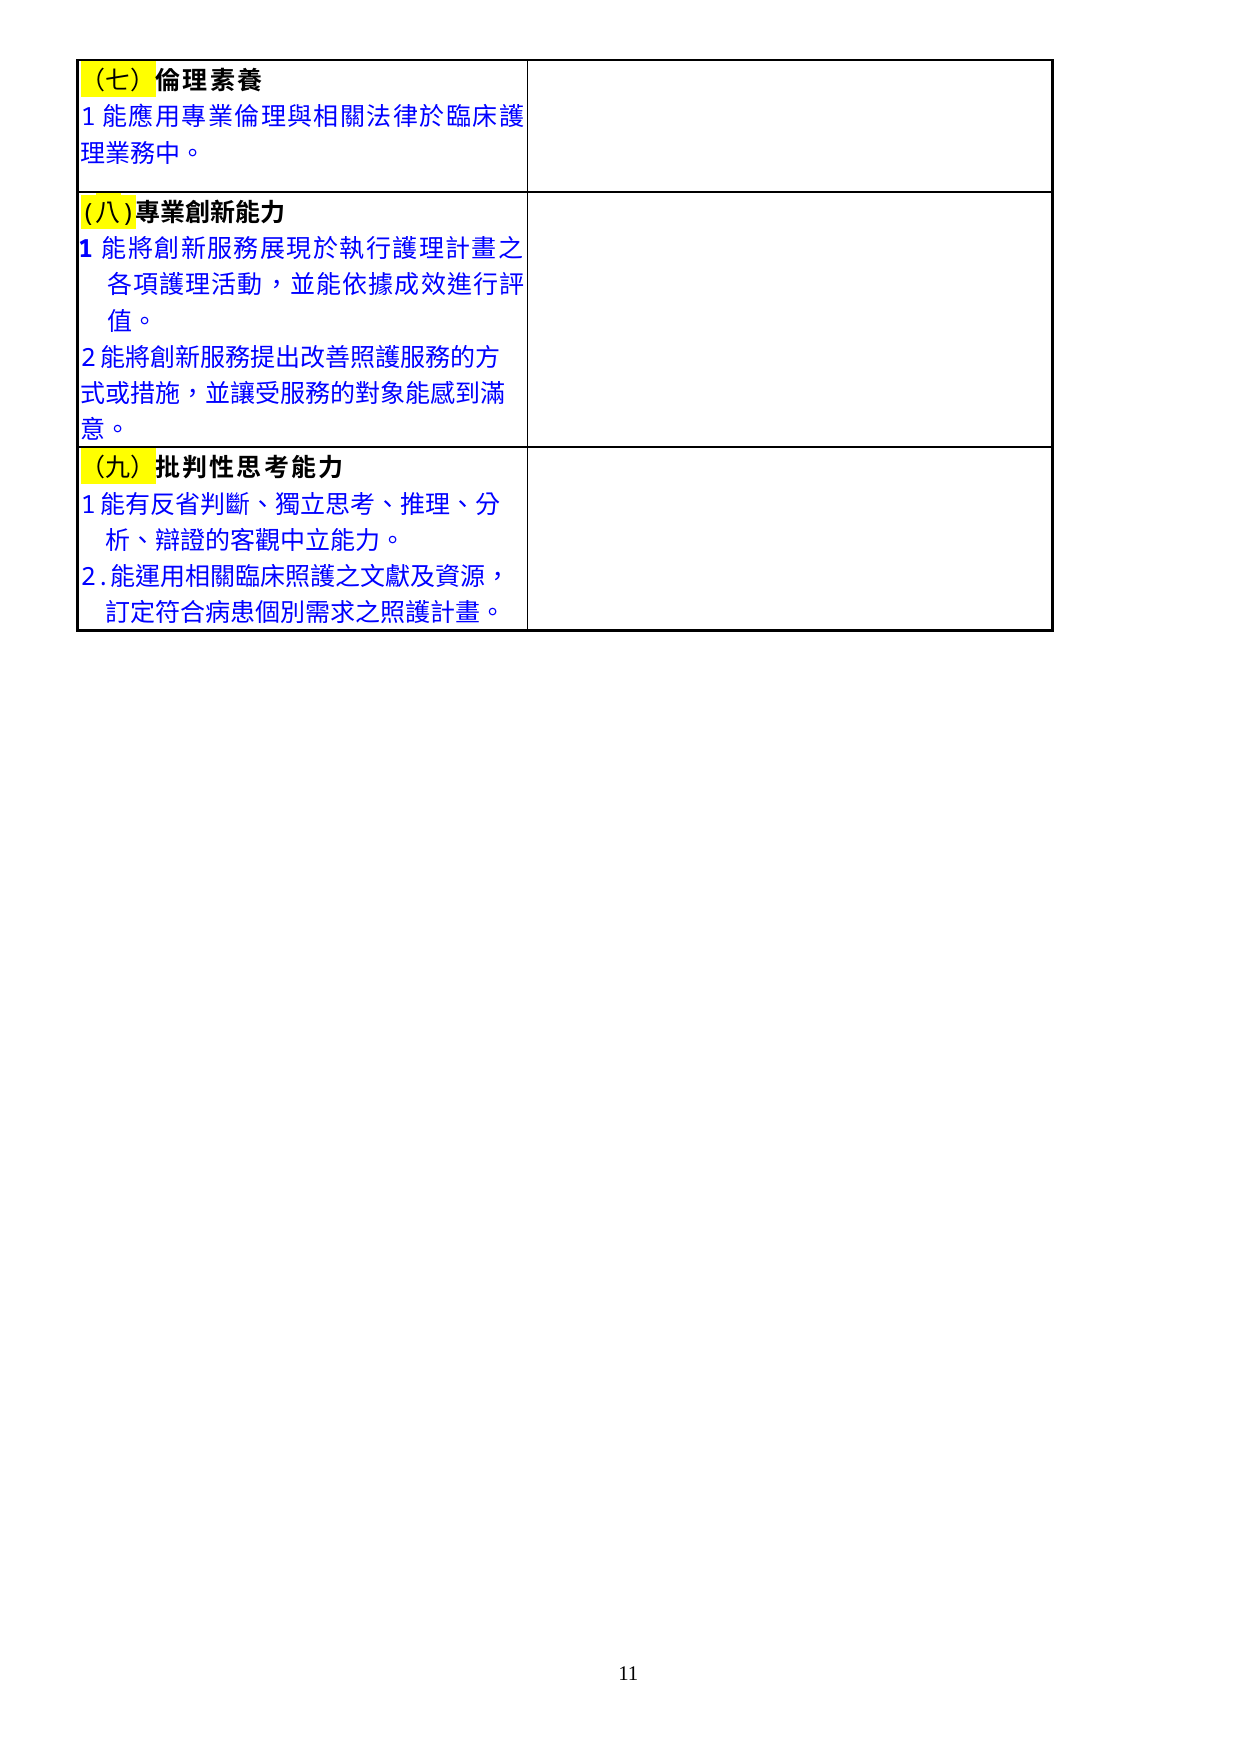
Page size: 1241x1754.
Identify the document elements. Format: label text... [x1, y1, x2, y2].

table_cell (八)專業創新能力 1能將創新服務展現於執行護理計畫之各項護理活動，並能依據成效進行評值。 2能將創新服務提出改善照護服務的方式或措施，並讓受服務的對象能感到滿意。 [79, 193, 527, 446]
table_cell [528, 61, 1051, 191]
table_cell （七）倫理素養 1能應用專業倫理與相關法律於臨床護理業務中。 [79, 61, 527, 191]
table_cell [528, 193, 1051, 446]
table_cell [528, 448, 1051, 629]
table_cell （九）批判性思考能力 1能有反省判斷、獨立思考、推理、分析、辯證的客觀中立能力。 2.能運用相關臨床照護之文獻及資源，訂定符合病患個別需求之照護計畫。 [79, 448, 527, 629]
